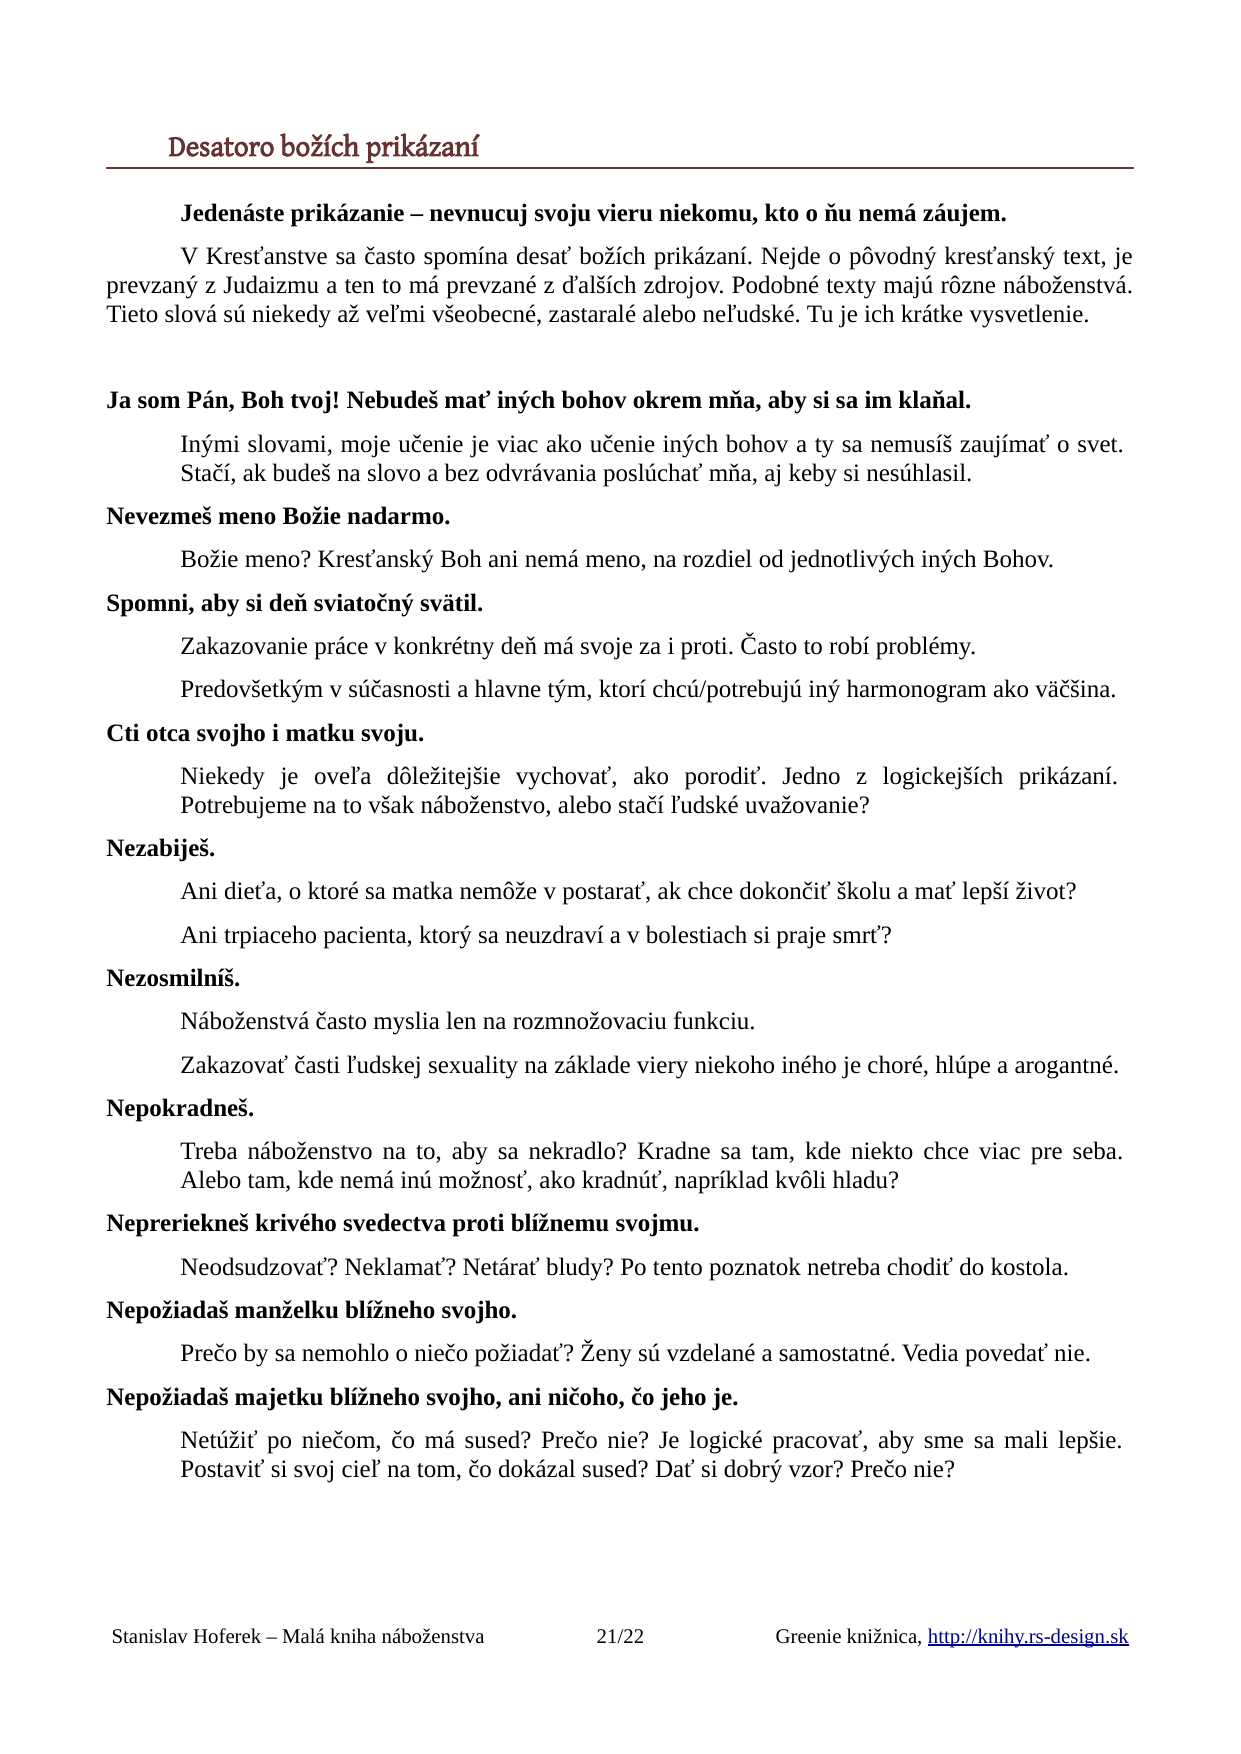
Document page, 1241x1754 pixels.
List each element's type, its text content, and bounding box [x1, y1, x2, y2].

text Nepožiadaš manželku blížneho svojho. [106, 1295, 1134, 1324]
text Zakazovanie práce v konkrétny deň má svoje za i proti. Často to robí problémy. [106, 631, 1134, 660]
text Nezosmilníš. [106, 963, 1134, 992]
text Cti otca svojho i matku svoju. [106, 718, 1134, 746]
text Spomni, aby si deň sviatočný svätil. [106, 588, 1134, 616]
text Netúžiť po niečom, čo má sused? Prečo nie? Je logické pracovať, aby sme sa mali lepšie. Postaviť si svoj cieľ na tom, čo dokázal sused? Dať si dobrý vzor? Prečo nie? [106, 1425, 1134, 1483]
text Ani trpiaceho pacienta, ktorý sa neuzdraví a v bolestiach si praje smrť? [106, 920, 1134, 948]
text Zakazovať časti ľudskej sexuality na základe viery niekoho iného je choré, hlúpe a arogantné. [106, 1050, 1134, 1078]
text Inými slovami, moje učenie je viac ako učenie iných bohov a ty sa nemusíš zaujímať o svet. Stačí, ak budeš na slovo a bez odvrávania poslúchať mňa, aj keby si nesúhlasil. [106, 429, 1134, 486]
text V Kresťanstve sa často spomína desať božích prikázaní. Nejde o pôvodný kresťanský text, je prevzaný z Judaizmu a ten to má prevzané z ďalších zdrojov. Podobné texty majú rôzne náboženstvá. Tieto slová sú niekedy až veľmi všeobecné, zastaralé alebo neľudské. Tu je ich krátke vysvetlenie. [106, 241, 1134, 328]
text Niekedy je oveľa dôležitejšie vychovať, ako porodiť. Jedno z logickejších prikázaní. Potrebujeme na to však náboženstvo, alebo stačí ľudské uvažovanie? [106, 761, 1134, 818]
text Nezabiješ. [106, 833, 1134, 862]
subtitle Desatoro božích prikázaní [106, 127, 1134, 167]
text Nevezmeš meno Božie nadarmo. [106, 501, 1134, 530]
text Predovšetkým v súčasnosti a hlavne tým, ktorí chcú/potrebujú iný harmonogram ako väčšina. [106, 674, 1134, 703]
text Ani dieťa, o ktoré sa matka nemôže v postarať, ak chce dokončiť školu a mať lepší život? [106, 876, 1134, 905]
text Nepreriekneš krivého svedectva proti blížnemu svojmu. [106, 1208, 1134, 1237]
text Božie meno? Kresťanský Boh ani nemá meno, na rozdiel od jednotlivých iných Bohov. [106, 544, 1134, 573]
text Ja som Pán, Boh tvoj! Nebudeš mať iných bohov okrem mňa, aby si sa im klaňal. [106, 386, 1134, 414]
text Neodsudzovať? Neklamať? Netárať bludy? Po tento poznatok netreba chodiť do kostola. [106, 1252, 1134, 1281]
text Treba náboženstvo na to, aby sa nekradlo? Kradne sa tam, kde niekto chce viac pre seba. Alebo tam, kde nemá inú možnosť, ako kradnúť, napríklad kvôli hladu? [106, 1136, 1134, 1194]
text Nepokradneš. [106, 1093, 1134, 1122]
text Náboženstvá často myslia len na rozmnožovaciu funkciu. [106, 1006, 1134, 1035]
text Nepožiadaš majetku blížneho svojho, ani ničoho, čo jeho je. [106, 1382, 1134, 1411]
text Jedenáste prikázanie – nevnucuj svoju vieru niekomu, kto o ňu nemá záujem. [106, 198, 1134, 227]
text Prečo by sa nemohlo o niečo požiadať? Ženy sú vzdelané a samostatné. Vedia povedať nie. [106, 1338, 1134, 1367]
